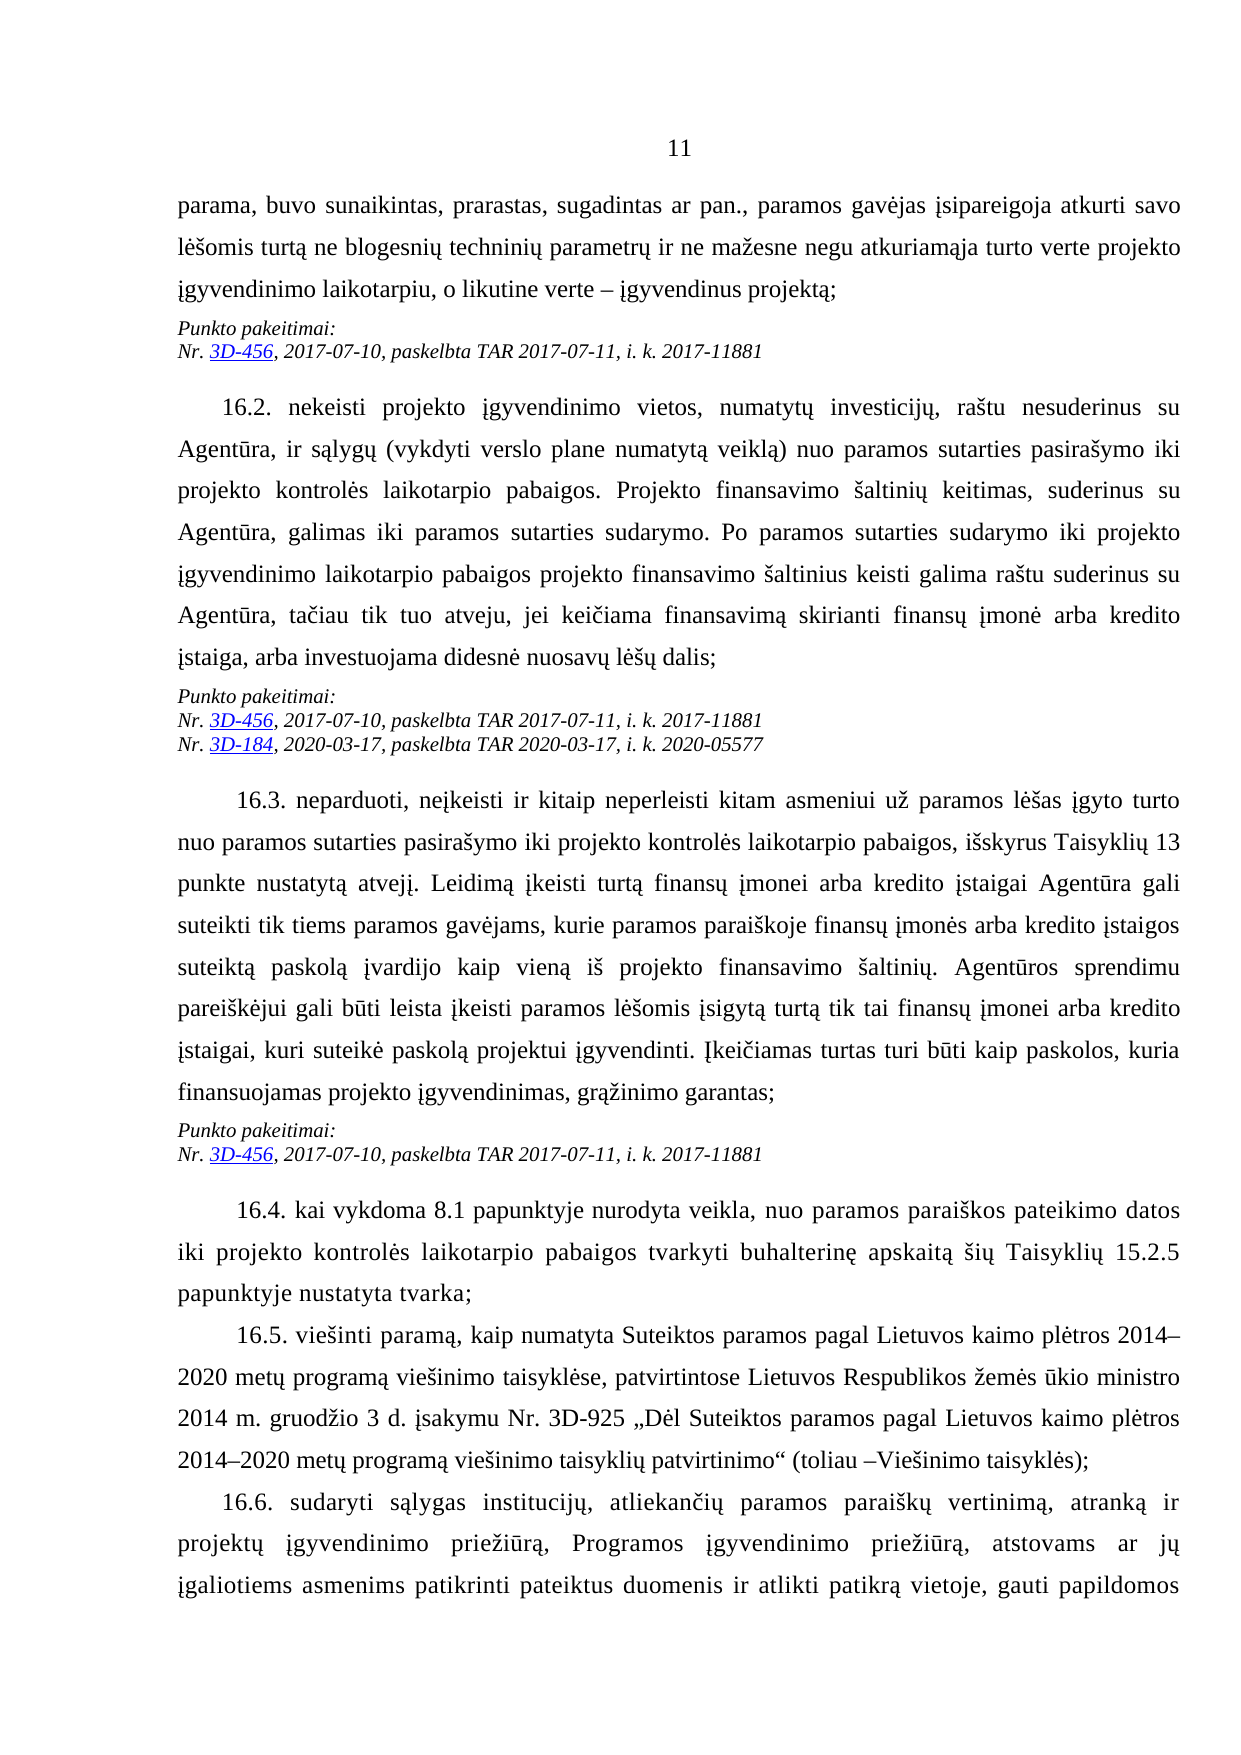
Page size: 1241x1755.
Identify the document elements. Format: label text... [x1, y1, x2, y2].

text 16.5. viešinti paramą, kaip numatyta Suteiktos paramos pagal Lietuvos kaimo plėtros 2014–2020 metų programą viešinimo taisyklėse, patvirtintose Lietuvos Respublikos žemės ūkio ministro 2014 m. gruodžio 3 d. įsakymu Nr. 3D-925 „Dėl Suteiktos paramos pagal Lietuvos kaimo plėtros 2014–2020 metų programą viešinimo taisyklių patvirtinimo“ (toliau –Viešinimo taisyklės); [177, 1320, 1181, 1474]
text 16.2. nekeisti projekto įgyvendinimo vietos, numatytų investicijų, raštu nesuderinus su Agentūra, ir sąlygų (vykdyti verslo plane numatytą veiklą) nuo paramos sutarties pasirašymo iki projekto kontrolės laikotarpio pabaigos. Projekto finansavimo šaltinių keitimas, suderinus su Agentūra, galimas iki paramos sutarties sudarymo. Po paramos sutarties sudarymo iki projekto įgyvendinimo laikotarpio pabaigos projekto finansavimo šaltinius keisti galima raštu suderinus su Agentūra, tačiau tik tuo atveju, jei keičiama finansavimą skirianti finansų įmonė arba kredito įstaiga, arba investuojama didesnė nuosavų lėšų dalis; [177, 392, 1181, 671]
text Nr. 3D-184, 2020-03-17, paskelbta TAR 2020-03-17, i. k. 2020-05577 [177, 732, 1181, 756]
text Punkto pakeitimai: [177, 315, 1181, 339]
text Punkto pakeitimai: [177, 1118, 1181, 1142]
text 16.4. kai vykdoma 8.1 papunktyje nurodyta veikla, nuo paramos paraiškos pateikimo datos iki projekto kontrolės laikotarpio pabaigos tvarkyti buhalterinę apskaitą šių Taisyklių 15.2.5 papunktyje nustatyta tvarka; [177, 1195, 1181, 1307]
text Nr. 3D-456, 2017-07-10, paskelbta TAR 2017-07-11, i. k. 2017-11881 [177, 339, 1181, 363]
text Nr. 3D-456, 2017-07-10, paskelbta TAR 2017-07-11, i. k. 2017-11881 [177, 708, 1181, 732]
text parama, buvo sunaikintas, prarastas, sugadintas ar pan., paramos gavėjas įsipareigoja atkurti savo lėšomis turtą ne blogesnių techninių parametrų ir ne mažesne negu atkuriamąja turto verte projekto įgyvendinimo laikotarpiu, o likutine verte – įgyvendinus projektą; [177, 190, 1181, 302]
text Nr. 3D-456, 2017-07-10, paskelbta TAR 2017-07-11, i. k. 2017-11881 [177, 1142, 1181, 1166]
text Punkto pakeitimai: [177, 684, 1181, 708]
text 16.6. sudaryti sąlygas institucijų, atliekančių paramos paraiškų vertinimą, atranką ir projektų įgyvendinimo priežiūrą, Programos įgyvendinimo priežiūrą, atstovams ar jų įgaliotiems asmenims patikrinti pateiktus duomenis ir atlikti patikrą vietoje, gauti papildomos [177, 1487, 1181, 1599]
text 16.3. neparduoti, neįkeisti ir kitaip neperleisti kitam asmeniui už paramos lėšas įgyto turto nuo paramos sutarties pasirašymo iki projekto kontrolės laikotarpio pabaigos, išskyrus Taisyklių 13 punkte nustatytą atvejį. Leidimą įkeisti turtą finansų įmonei arba kredito įstaigai Agentūra gali suteikti tik tiems paramos gavėjams, kurie paramos paraiškoje finansų įmonės arba kredito įstaigos suteiktą paskolą įvardijo kaip vieną iš projekto finansavimo šaltinių. Agentūros sprendimu pareiškėjui gali būti leista įkeisti paramos lėšomis įsigytą turtą tik tai finansų įmonei arba kredito įstaigai, kuri suteikė paskolą projektui įgyvendinti. Įkeičiamas turtas turi būti kaip paskolos, kuria finansuojamas projekto įgyvendinimas, grąžinimo garantas; [177, 785, 1181, 1105]
